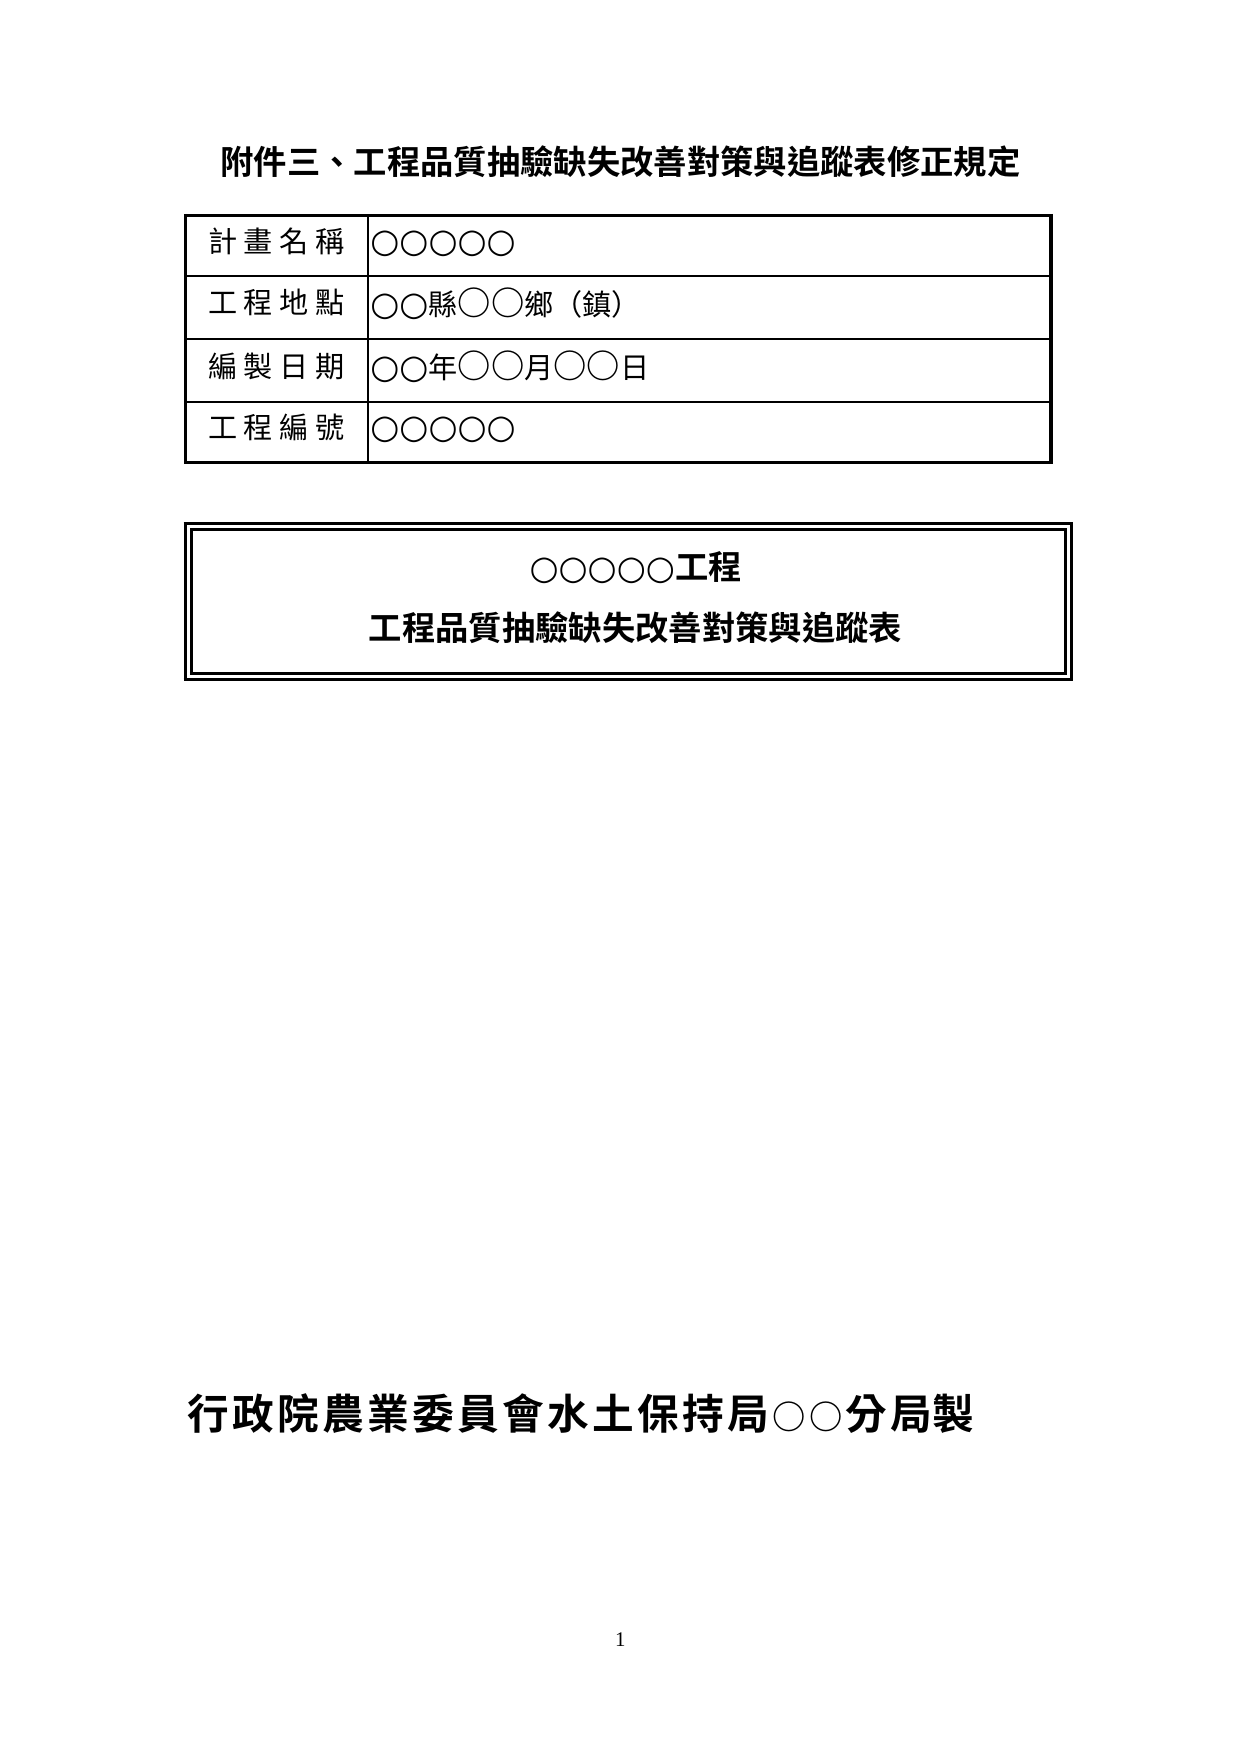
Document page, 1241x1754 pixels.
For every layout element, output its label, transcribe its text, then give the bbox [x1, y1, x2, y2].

table_cell 工 程 地 點 [187, 277, 367, 338]
table_cell 工 程 編 號 [187, 403, 367, 461]
table_cell ○○年○○月○○日 [369, 340, 1049, 401]
table_cell 編 製 日 期 [187, 340, 367, 401]
table_cell ○○○○○ [369, 403, 1049, 461]
text 行政院農業委員會水土保持局○○分局製 [187, 1381, 1053, 1442]
text 附件三、工程品質抽驗缺失改善對策與追蹤表修正規定 [187, 136, 1053, 184]
table_cell ○○縣○○鄉（鎮） [369, 277, 1049, 338]
table_header 計 畫 名 稱 [187, 217, 367, 275]
table_header ○○○○○ [369, 217, 1049, 275]
table_header ○○○○○工程 工程品質抽驗缺失改善對策與追蹤表 [188, 525, 1068, 672]
